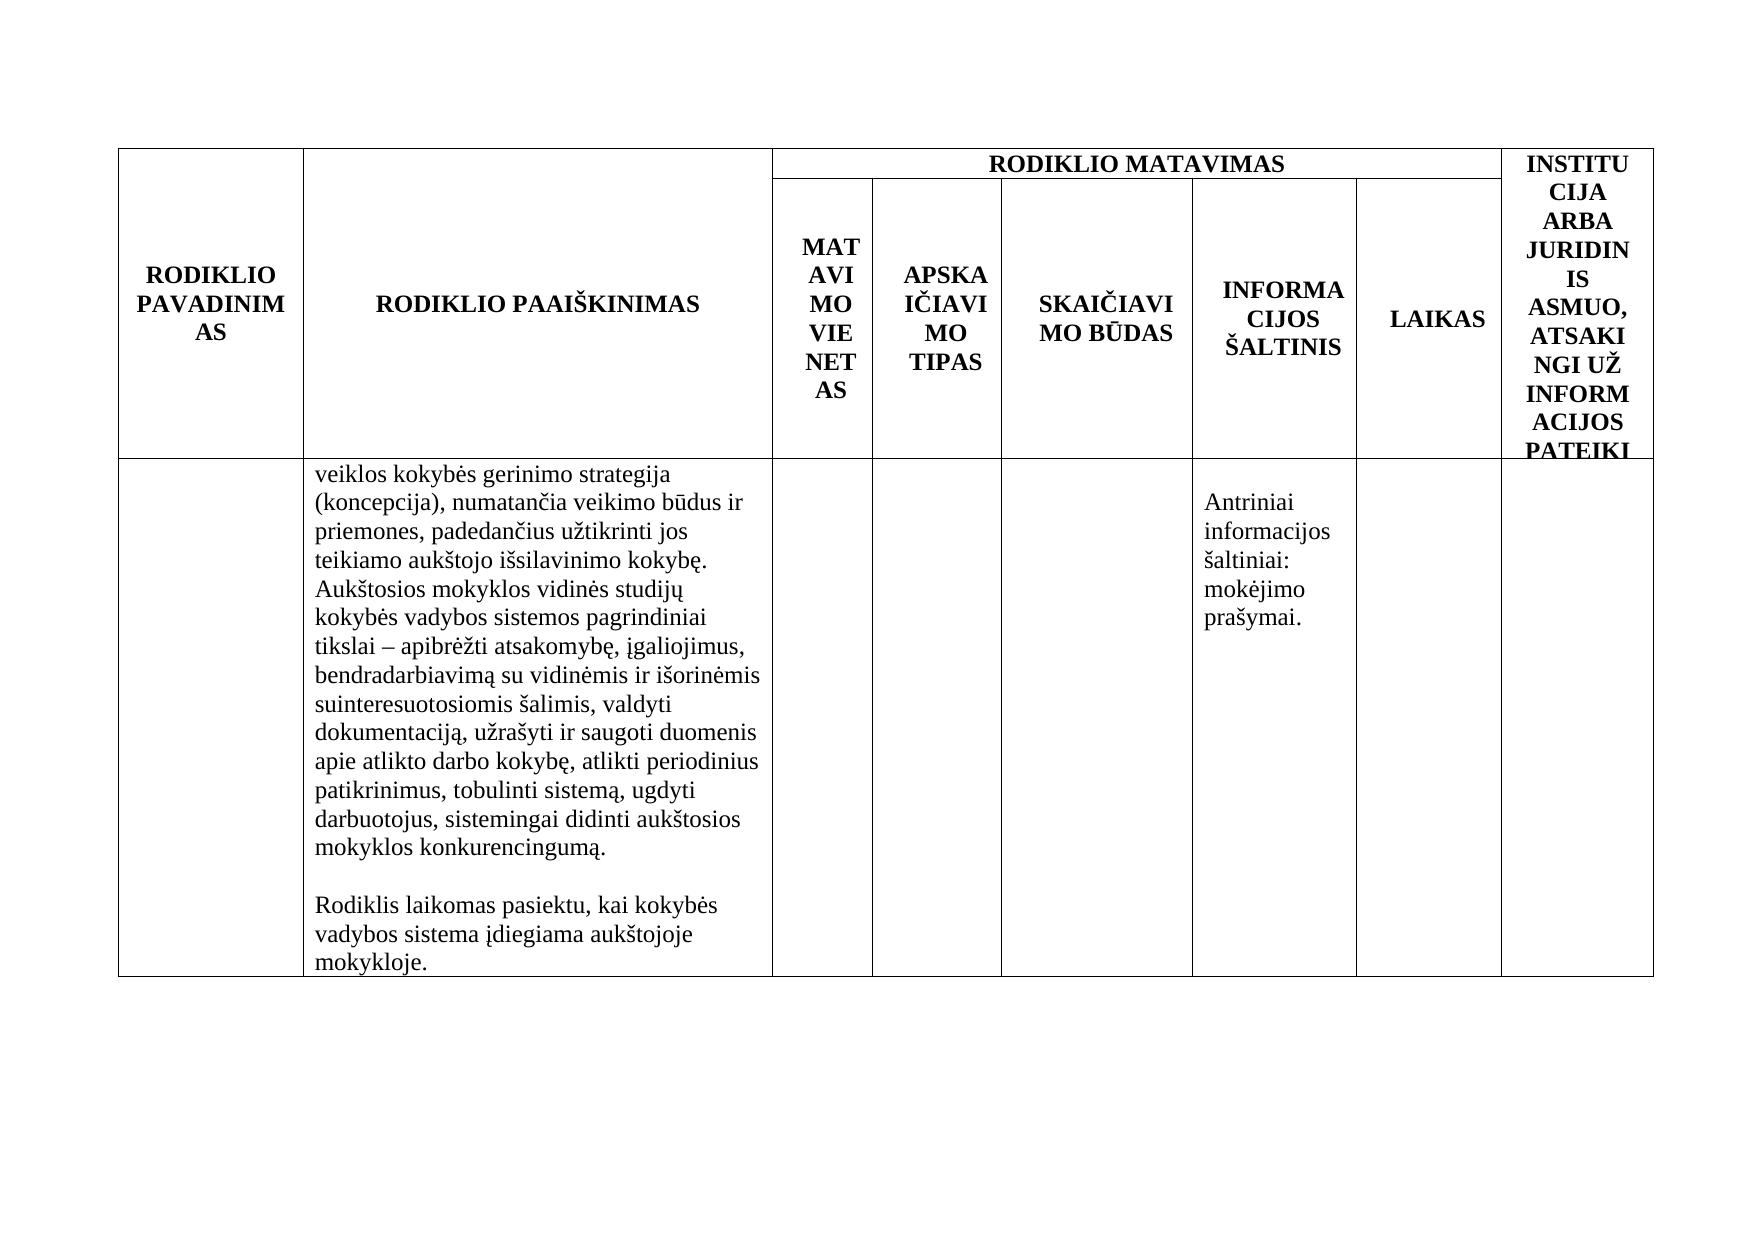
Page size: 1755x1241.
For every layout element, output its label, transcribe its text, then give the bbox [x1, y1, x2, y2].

table_cell SKAIČIAVIMO BŪDAS [1002, 179, 1192, 458]
table_header RODIKLIO MATAVIMAS [773, 149, 1501, 177]
table_cell Antriniai informacijos šaltiniai: mokėjimo prašymai. [1193, 459, 1356, 976]
table_cell [1002, 459, 1192, 976]
table_cell [119, 459, 303, 976]
table_header RODIKLIO PAAIŠKINIMAS [304, 149, 772, 458]
table_cell [1357, 459, 1501, 976]
table_cell MATAVIMO VIENETAS [773, 179, 872, 458]
table_cell APSKAIČIAVIMO TIPAS [873, 179, 1001, 458]
table_cell veiklos kokybės gerinimo strategija (koncepcija), numatančia veikimo būdus ir priemones, padedančius užtikrinti jos teikiamo aukštojo išsilavinimo kokybę. Aukštosios mokyklos vidinės studijų kokybės vadybos sistemos pagrindiniai tikslai – apibrėžti atsakomybę, įgaliojimus, bendradarbiavimą su vidinėmis ir išorinėmis suinteresuotosiomis šalimis, valdyti dokumentaciją, užrašyti ir saugoti duomenis apie atlikto darbo kokybę, atlikti periodinius patikrinimus, tobulinti sistemą, ugdyti darbuotojus, sistemingai didinti aukštosios mokyklos konkurencingumą. Rodiklis laikomas pasiektu, kai kokybės vadybos sistema įdiegiama aukštojoje mokykloje. [304, 459, 772, 976]
table_header RODIKLIO PAVADINIMAS [119, 149, 303, 458]
table_cell [1502, 459, 1653, 976]
table_cell [873, 459, 1001, 976]
table_cell [773, 459, 872, 976]
table_cell LAIKAS [1357, 179, 1501, 458]
table_header Institucija arba juridinis asmuo, atsakingi už informacijos pateikimą įI ir (ar) tI ir (ar) vI [1502, 149, 1653, 458]
table_cell INFORMACIJOS ŠALTINIS [1193, 179, 1356, 458]
